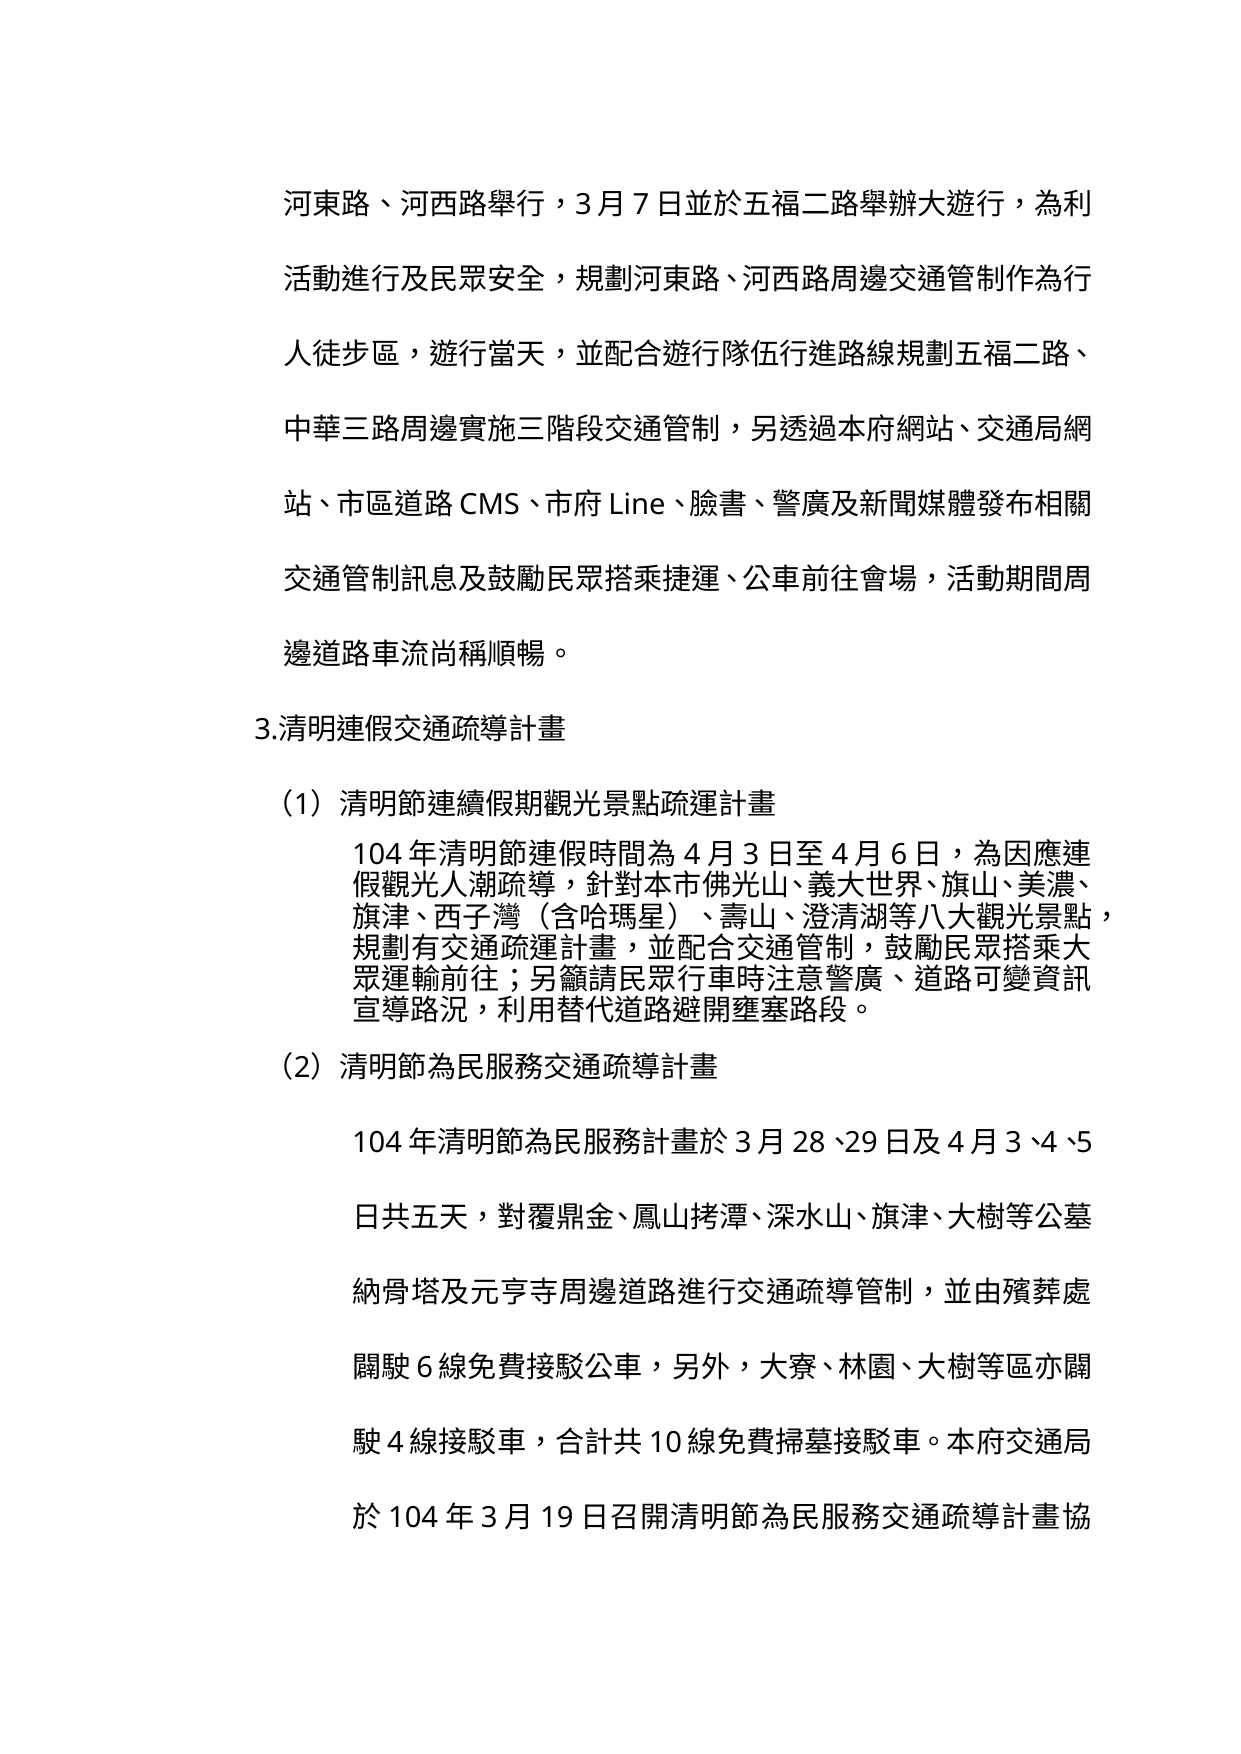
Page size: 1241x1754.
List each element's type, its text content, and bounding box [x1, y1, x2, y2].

text 104年清明節為民服務計畫於3月28、29日及4月3、4、5日共五天，對覆鼎金、鳳山拷潭、深水山、旗津、大樹等公墓納骨塔及元亨寺周邊道路進行交通疏導管制，並由殯葬處闢駛6線免費接駁公車，另外，大寮、林園、大樹等區亦闢駛4線接駁車，合計共10線免費掃墓接駁車。本府交通局於104年3月19日召開清明節為民服務交通疏導計畫協 [352, 1102, 1092, 1552]
text 104年清明節連假時間為4月3日至4月6日，為因應連假觀光人潮疏導，針對本市佛光山、義大世界、旗山、美濃、旗津、西子灣（含哈瑪星）、壽山、澄清湖等八大觀光景點，規劃有交通疏運計畫，並配合交通管制，鼓勵民眾搭乘大眾運輸前往；另籲請民眾行車時注意警廣、道路可變資訊宣導路況，利用替代道路避開壅塞路段。 [352, 839, 1092, 1027]
text （1）清明節連續假期觀光景點疏運計畫 [264, 764, 1092, 839]
text 2015燈會藝術節活動自2月21日至3月15日於本市愛河兩岸河東路、河西路舉行，3月7日並於五福二路舉辦大遊行，為利活動進行及民眾安全，規劃河東路、河西路周邊交通管制作為行人徒步區，遊行當天，並配合遊行隊伍行進路線規劃五福二路、中華三路周邊實施三階段交通管制，另透過本府網站、交通局網站、市區道路CMS、市府Line、臉書、警廣及新聞媒體發布相關交通管制訊息及鼓勵民眾搭乘捷運、公車前往會場，活動期間周邊道路車流尚稱順暢。 [283, 164, 1092, 689]
text 3.清明連假交通疏導計畫 [254, 689, 1092, 764]
text （2）清明節為民服務交通疏導計畫 [264, 1027, 1092, 1102]
